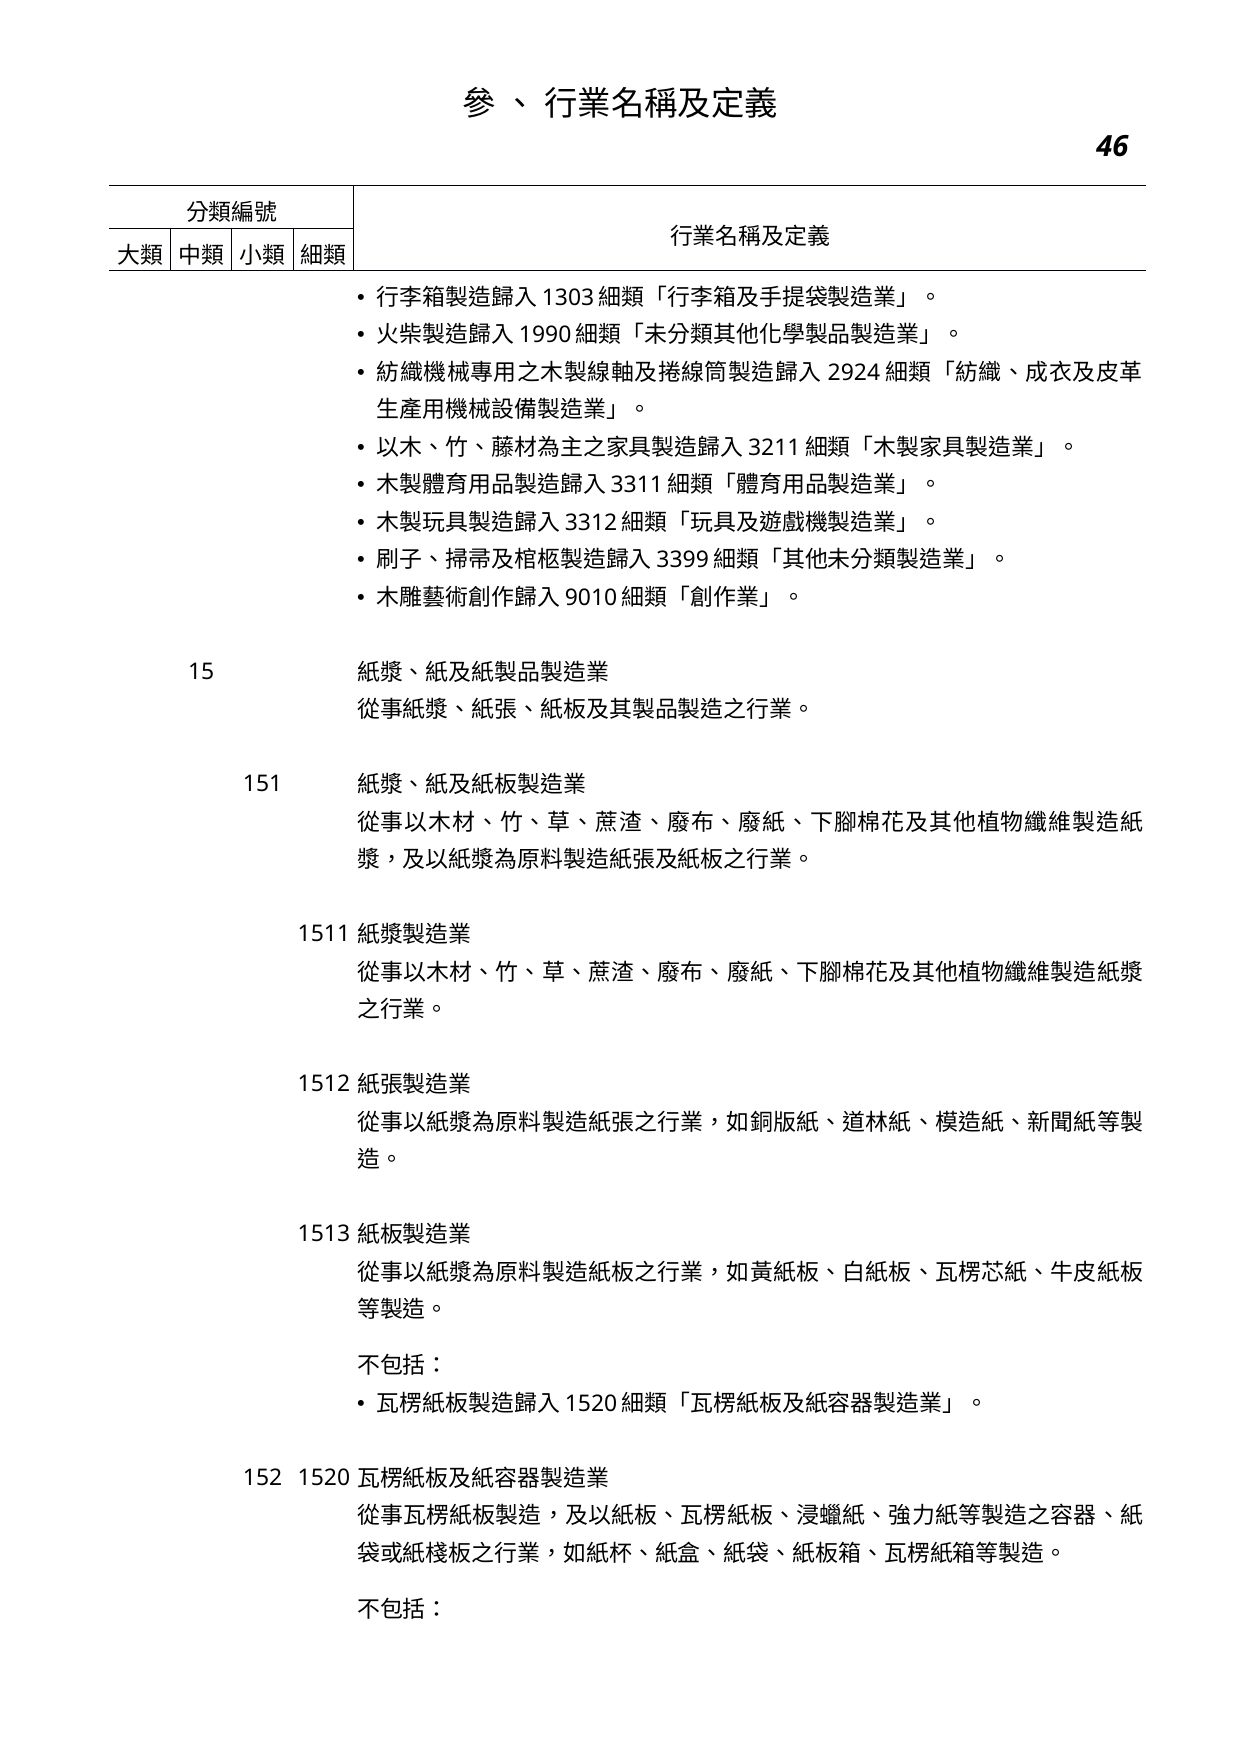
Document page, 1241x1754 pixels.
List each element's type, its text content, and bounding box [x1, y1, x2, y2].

table_cell [293, 271, 354, 645]
table_cell 1513 [293, 1208, 354, 1451]
table_cell 紙漿製造業 從事以木材、竹、草、蔗渣、廢布、廢紙、下腳棉花及其他植物纖維製造紙漿之行業。 [354, 908, 1146, 1058]
table_cell [109, 908, 170, 1058]
table_cell 152 [231, 1451, 293, 1620]
table_cell [109, 645, 170, 758]
table_cell [170, 1208, 231, 1451]
table_cell [170, 758, 231, 908]
table_header 分類編號 [109, 186, 353, 227]
table_cell [109, 1451, 170, 1620]
table_cell [170, 271, 231, 645]
table_cell 大類 [109, 229, 170, 270]
table_cell 小類 [232, 229, 293, 270]
table_cell [109, 1058, 170, 1208]
table_cell 1520 [293, 1451, 354, 1620]
table_cell [170, 908, 231, 1058]
table_cell 1511 [293, 908, 354, 1058]
table_cell 紙漿、紙及紙板製造業 從事以木材、竹、草、蔗渣、廢布、廢紙、下腳棉花及其他植物纖維製造紙漿，及以紙漿為原料製造紙張及紙板之行業。 [354, 758, 1146, 908]
table_cell [231, 271, 293, 645]
table_cell 1512 [293, 1058, 354, 1208]
table_cell [231, 1208, 293, 1451]
table_cell 紙板製造業 從事以紙漿為原料製造紙板之行業，如黃紙板、白紙板、瓦楞芯紙、牛皮紙板等製造。 不包括： 瓦楞紙板製造歸入1520細類「瓦楞紙板及紙容器製造業」。 [354, 1208, 1146, 1451]
table_cell 其他木竹製品製造業 從事1401至1404細類以外木竹製品製造之行業，如木製餐具、軟木及軟木製品；竹、藤、柳條、草編製蓆子、墊子及籃子等製造。 不包括： 以紡織材料製作墊子歸入1151細類「紡織製成品製造業」。 草繩絞製歸入1152細類「繩、纜及網製造業」。 木鞋製造歸入1302細類「鞋類製造業」。 行李箱製造歸入1303細類「行李箱及手提袋製造業」。 火柴製造歸入1990細類「未分類其他化學製品製造業」。 紡織機械專用之木製線軸及捲線筒製造歸入2924細類「紡織、成衣及皮革生產用機械設備製造業」。 以木、竹、藤材為主之家具製造歸入3211細類「木製家具製造業」。 木製體育用品製造歸入3311細類「體育用品製造業」。 木製玩具製造歸入3312細類「玩具及遊戲機製造業」。 刷子、掃帚及棺柩製造歸入3399細類「其他未分類製造業」。 木雕藝術創作歸入9010細類「創作業」。 [354, 271, 1146, 645]
table_header 行業名稱及定義 [354, 186, 1146, 270]
table_cell [170, 1451, 231, 1620]
table_cell [293, 758, 354, 908]
table_cell [231, 645, 293, 758]
table_cell [170, 1058, 231, 1208]
table_cell 紙張製造業 從事以紙漿為原料製造紙張之行業，如銅版紙、道林紙、模造紙、新聞紙等製造。 [354, 1058, 1146, 1208]
table_cell 中類 [171, 229, 231, 270]
table_cell 瓦楞紙板及紙容器製造業 從事瓦楞紙板製造，及以紙板、瓦楞紙板、浸蠟紙、強力紙等製造之容器、紙袋或紙棧板之行業，如紙杯、紙盒、紙袋、紙板箱、瓦楞紙箱等製造。 不包括： 信封及紙漿模塑包裝製品製造歸入1599細類「未分類其他紙製品製造業」。 [354, 1451, 1146, 1620]
table_cell [109, 758, 170, 908]
table_cell [293, 645, 354, 758]
table_cell 紙漿、紙及紙製品製造業 從事紙漿、紙張、紙板及其製品製造之行業。 [354, 645, 1146, 758]
table_cell [109, 271, 170, 645]
table_cell 細類 [294, 229, 353, 270]
table_cell [231, 1058, 293, 1208]
table_cell [109, 1208, 170, 1451]
table_cell 151 [231, 758, 293, 908]
table_cell [231, 908, 293, 1058]
table_cell 15 [170, 645, 231, 758]
